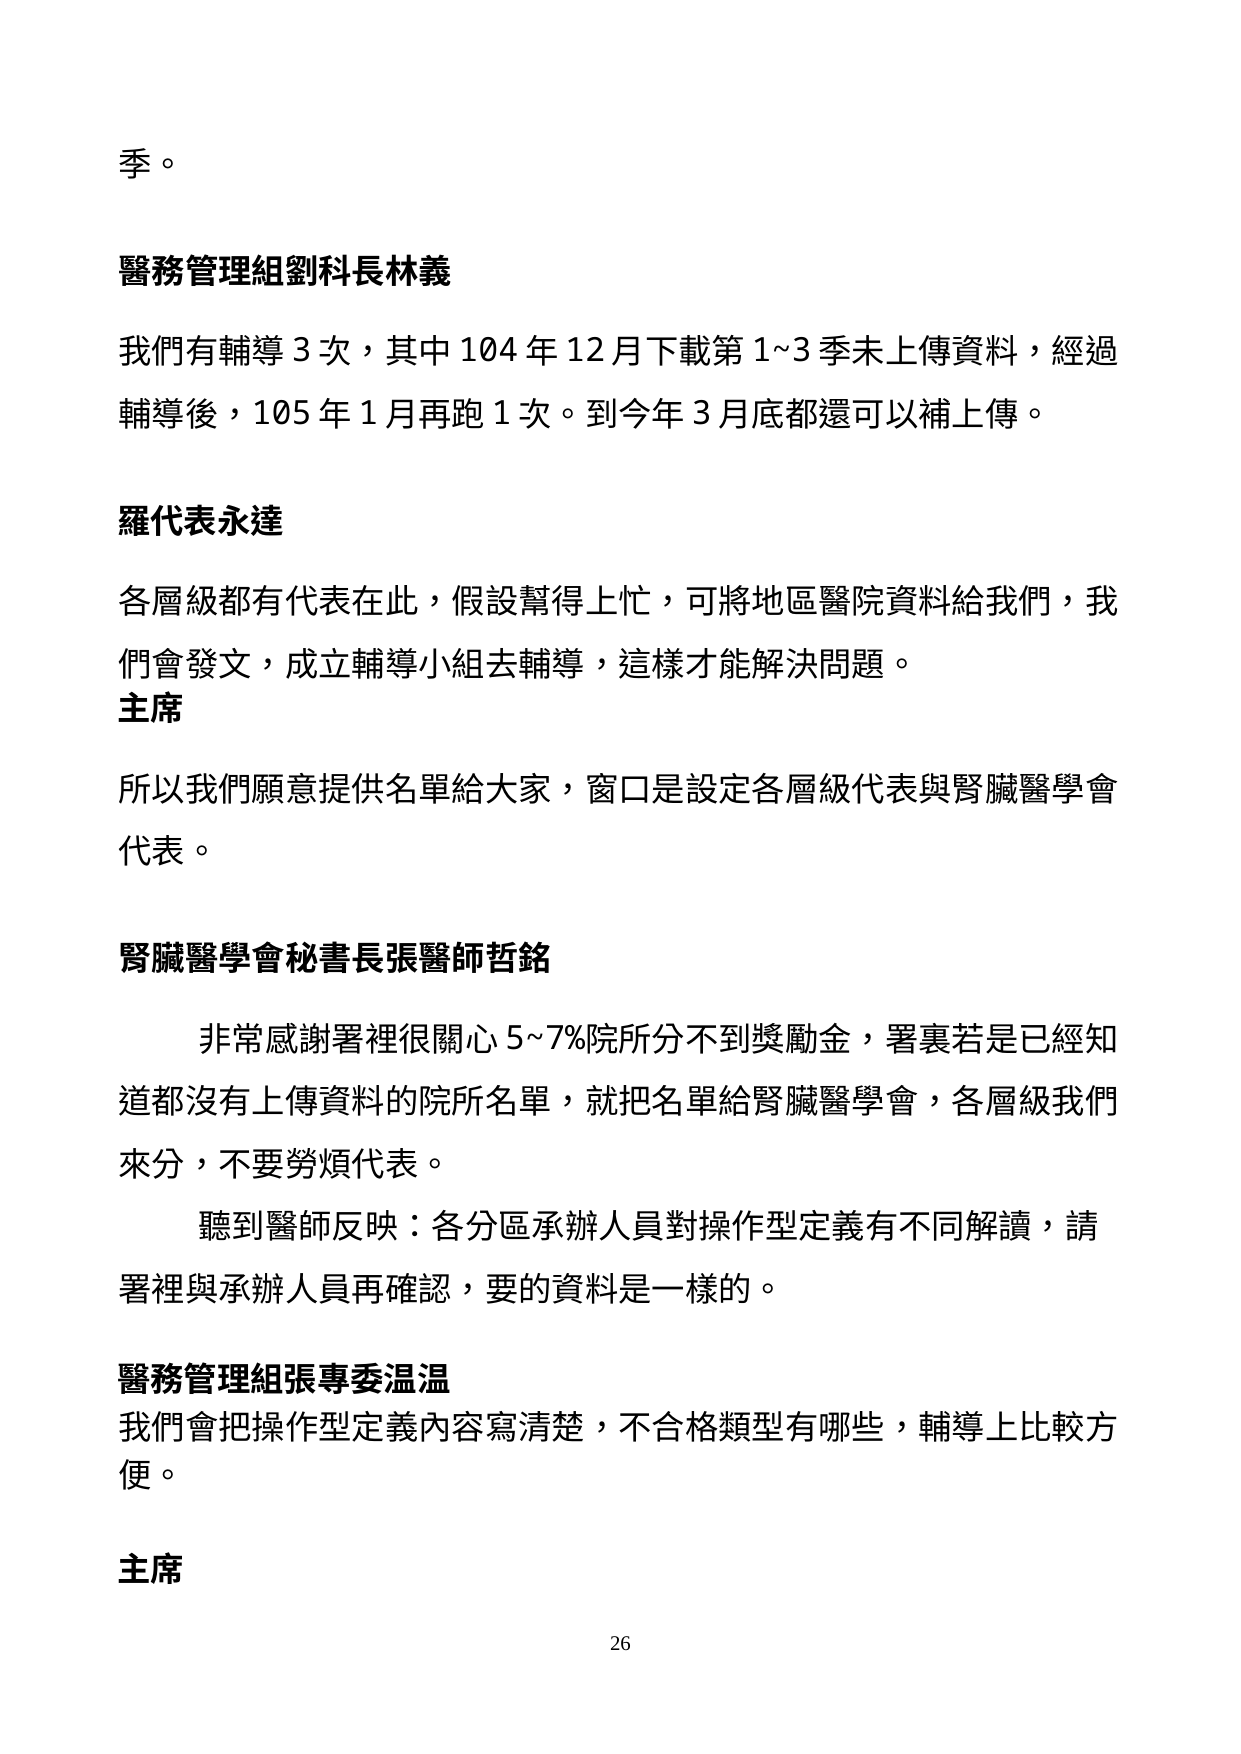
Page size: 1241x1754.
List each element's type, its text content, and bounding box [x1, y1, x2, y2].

text 非常感謝署裡很關心5~7%院所分不到獎勵金，署裏若是已經知道都沒有上傳資料的院所名單，就把名單給腎臟醫學會，各層級我們來分，不要勞煩代表。 [118, 995, 1122, 1182]
text 醫務管理組劉科長林義 [118, 245, 1122, 293]
text 各層級都有代表在此，假設幫得上忙，可將地區醫院資料給我們，我們會發文，成立輔導小組去輔導，這樣才能解決問題。 [118, 557, 1122, 682]
text 我們會把操作型定義內容寫清楚，不合格類型有哪些，輔導上比較方便。 [118, 1401, 1122, 1497]
text 主席 [117, 1543, 1122, 1591]
text 羅代表永達 [117, 495, 1122, 543]
text 聽到醫師反映：各分區承辦人員對操作型定義有不同解讀，請署裡與承辦人員再確認，要的資料是一樣的。 [118, 1182, 1122, 1307]
text 季。 [118, 120, 1122, 182]
text 我們有輔導3次，其中104年12月下載第1~3季未上傳資料，經過輔導後，105年1月再跑1次。到今年3月底都還可以補上傳。 [118, 307, 1122, 432]
text 醫務管理組張專委温温 [117, 1353, 1122, 1401]
text 主席 [117, 682, 1122, 730]
text 所以我們願意提供名單給大家，窗口是設定各層級代表與腎臟醫學會代表。 [118, 745, 1122, 870]
text 腎臟醫學會秘書長張醫師哲銘 [118, 932, 1122, 980]
